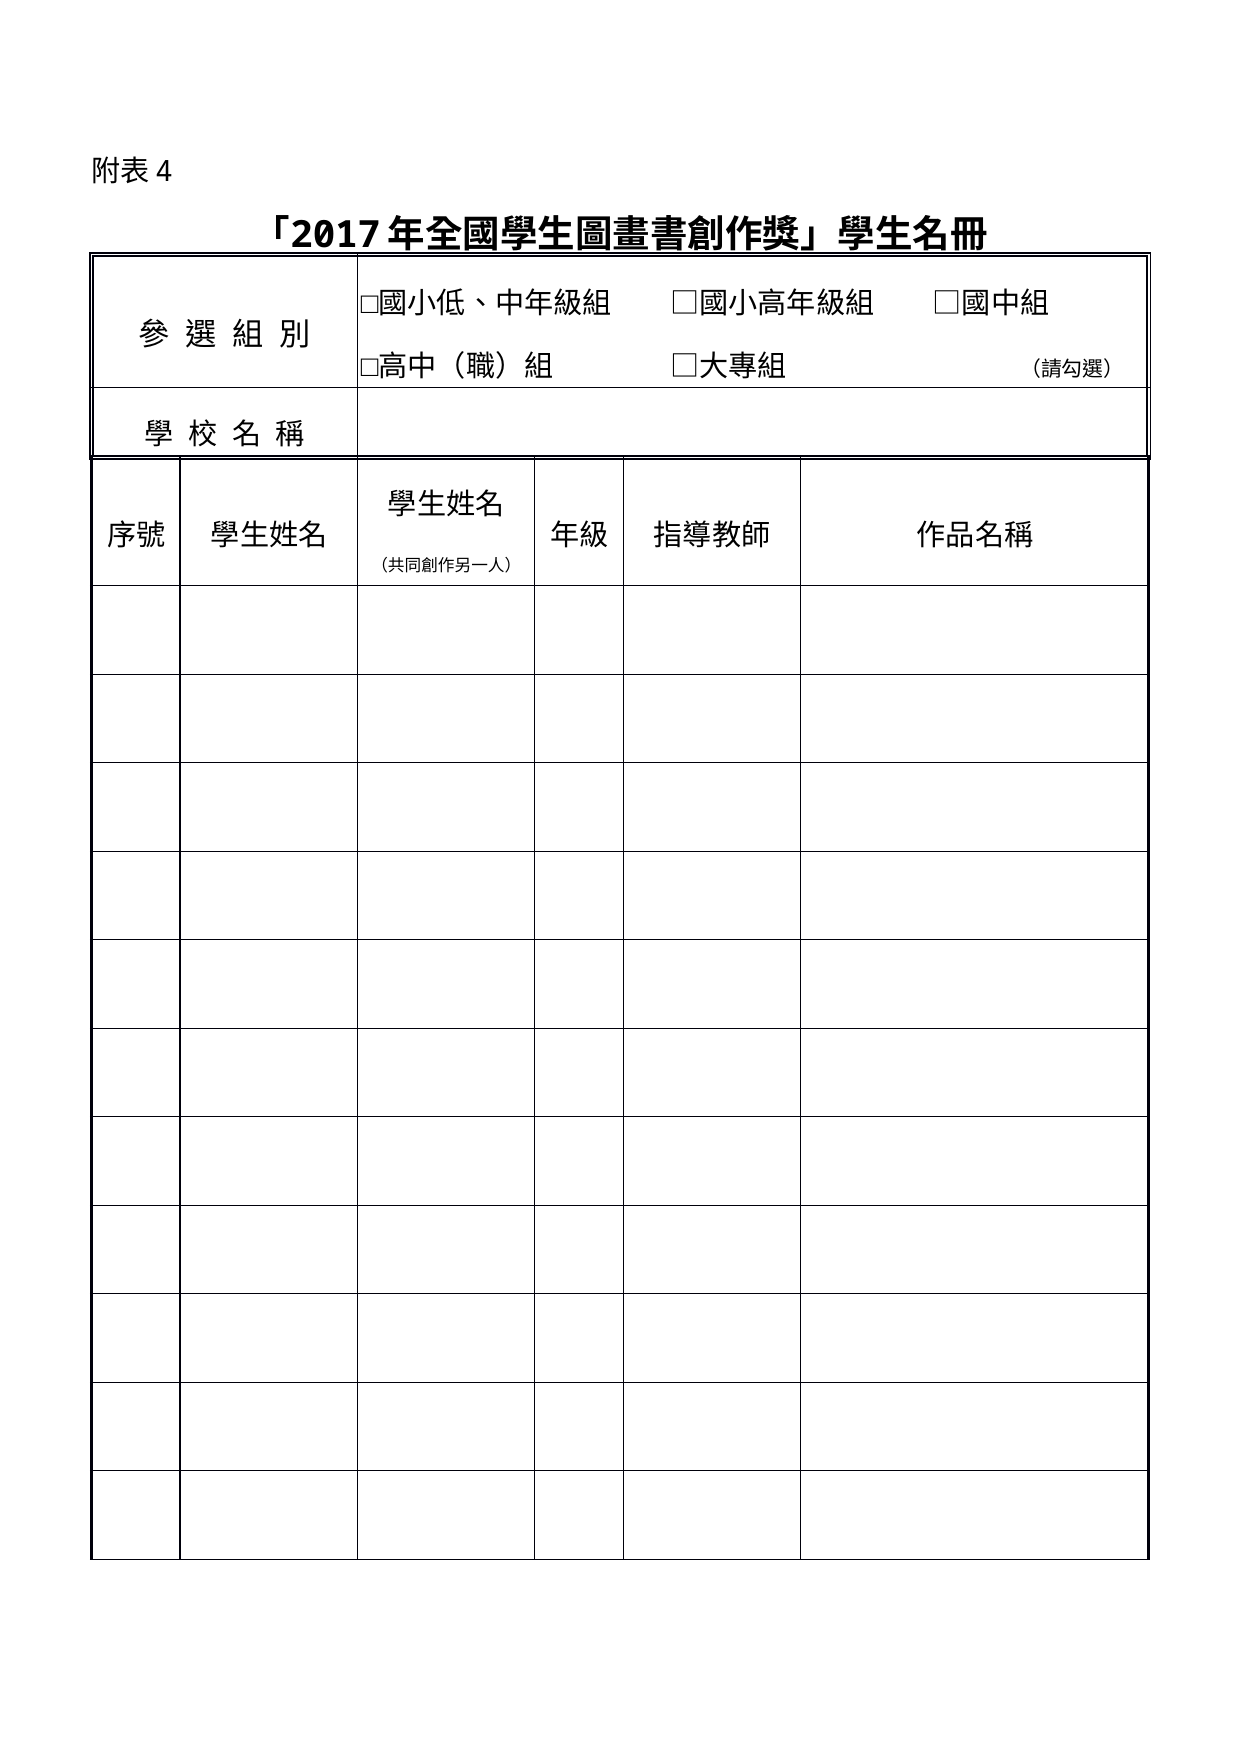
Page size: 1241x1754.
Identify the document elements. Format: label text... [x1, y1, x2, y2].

table_cell [93, 1029, 179, 1116]
table_cell [535, 1383, 623, 1470]
table_cell [624, 1471, 800, 1559]
table_cell 學生姓名 [181, 460, 357, 585]
table_cell [358, 1029, 534, 1116]
table_cell [535, 1471, 623, 1559]
table_cell [801, 1471, 1147, 1559]
table_cell [624, 1117, 800, 1205]
table_cell [358, 1294, 534, 1382]
table_cell [624, 675, 800, 762]
table_cell [93, 1471, 179, 1559]
text 附表4 [91, 127, 1149, 189]
table_cell [624, 1206, 800, 1293]
table_cell [535, 852, 623, 939]
table_cell [93, 1117, 179, 1205]
table_cell [535, 763, 623, 851]
table_cell [93, 1294, 179, 1382]
table_cell [181, 1117, 357, 1205]
table_cell [535, 1029, 623, 1116]
table_header 參 選 組 別 [94, 257, 357, 387]
table_cell [535, 1206, 623, 1293]
table_cell 學生姓名 （共同創作另一人） [358, 460, 534, 585]
table_cell 序號 [93, 460, 179, 585]
table_cell [801, 586, 1147, 673]
table_cell [93, 1206, 179, 1293]
table_cell [624, 763, 800, 851]
table_cell 作品名稱 [801, 460, 1147, 585]
table_cell [358, 1117, 534, 1205]
table_cell [181, 1471, 357, 1559]
table_cell [624, 1294, 800, 1382]
table_cell [181, 763, 357, 851]
table_cell [535, 675, 623, 762]
text 「2017年全國學生圖畫書創作獎」學生名冊 [91, 189, 1149, 252]
table_cell [181, 1294, 357, 1382]
table_cell [181, 1206, 357, 1293]
table_cell [358, 763, 534, 851]
table_cell [358, 586, 534, 673]
table_cell [93, 763, 179, 851]
table_cell [535, 1294, 623, 1382]
table_cell [358, 1383, 534, 1470]
table_header □國小低、中年級組 □國小高年級組 □國中組 □高中（職）組 □大專組 （請勾選） [358, 257, 1146, 387]
table_cell [181, 852, 357, 939]
table_cell [181, 1383, 357, 1470]
table_cell [801, 1383, 1147, 1470]
table_cell [624, 940, 800, 1028]
table_cell [181, 586, 357, 673]
table_cell [358, 388, 1146, 455]
table_cell [801, 1029, 1147, 1116]
table_cell [93, 586, 179, 673]
table_cell [624, 1029, 800, 1116]
table_cell [801, 1206, 1147, 1293]
table_cell [358, 852, 534, 939]
table_cell [801, 1294, 1147, 1382]
table_cell [181, 940, 357, 1028]
table_cell [801, 675, 1147, 762]
table_cell [93, 940, 179, 1028]
table_cell [535, 586, 623, 673]
table_cell [535, 940, 623, 1028]
table_cell [358, 940, 534, 1028]
table_cell 年級 [535, 460, 623, 585]
table_cell [181, 1029, 357, 1116]
table_cell [801, 852, 1147, 939]
table_cell [801, 763, 1147, 851]
table_cell [358, 1206, 534, 1293]
table_cell [93, 1383, 179, 1470]
table_cell [624, 1383, 800, 1470]
table_cell [624, 852, 800, 939]
table_cell 學 校 名 稱 [94, 388, 357, 455]
table_cell [801, 1117, 1147, 1205]
table_cell [93, 852, 179, 939]
table_cell [358, 1471, 534, 1559]
table_cell [801, 940, 1147, 1028]
table_cell [624, 586, 800, 673]
table_cell 指導教師 [624, 460, 800, 585]
table_cell [535, 1117, 623, 1205]
table_cell [358, 675, 534, 762]
table_cell [93, 675, 179, 762]
table_cell [181, 675, 357, 762]
